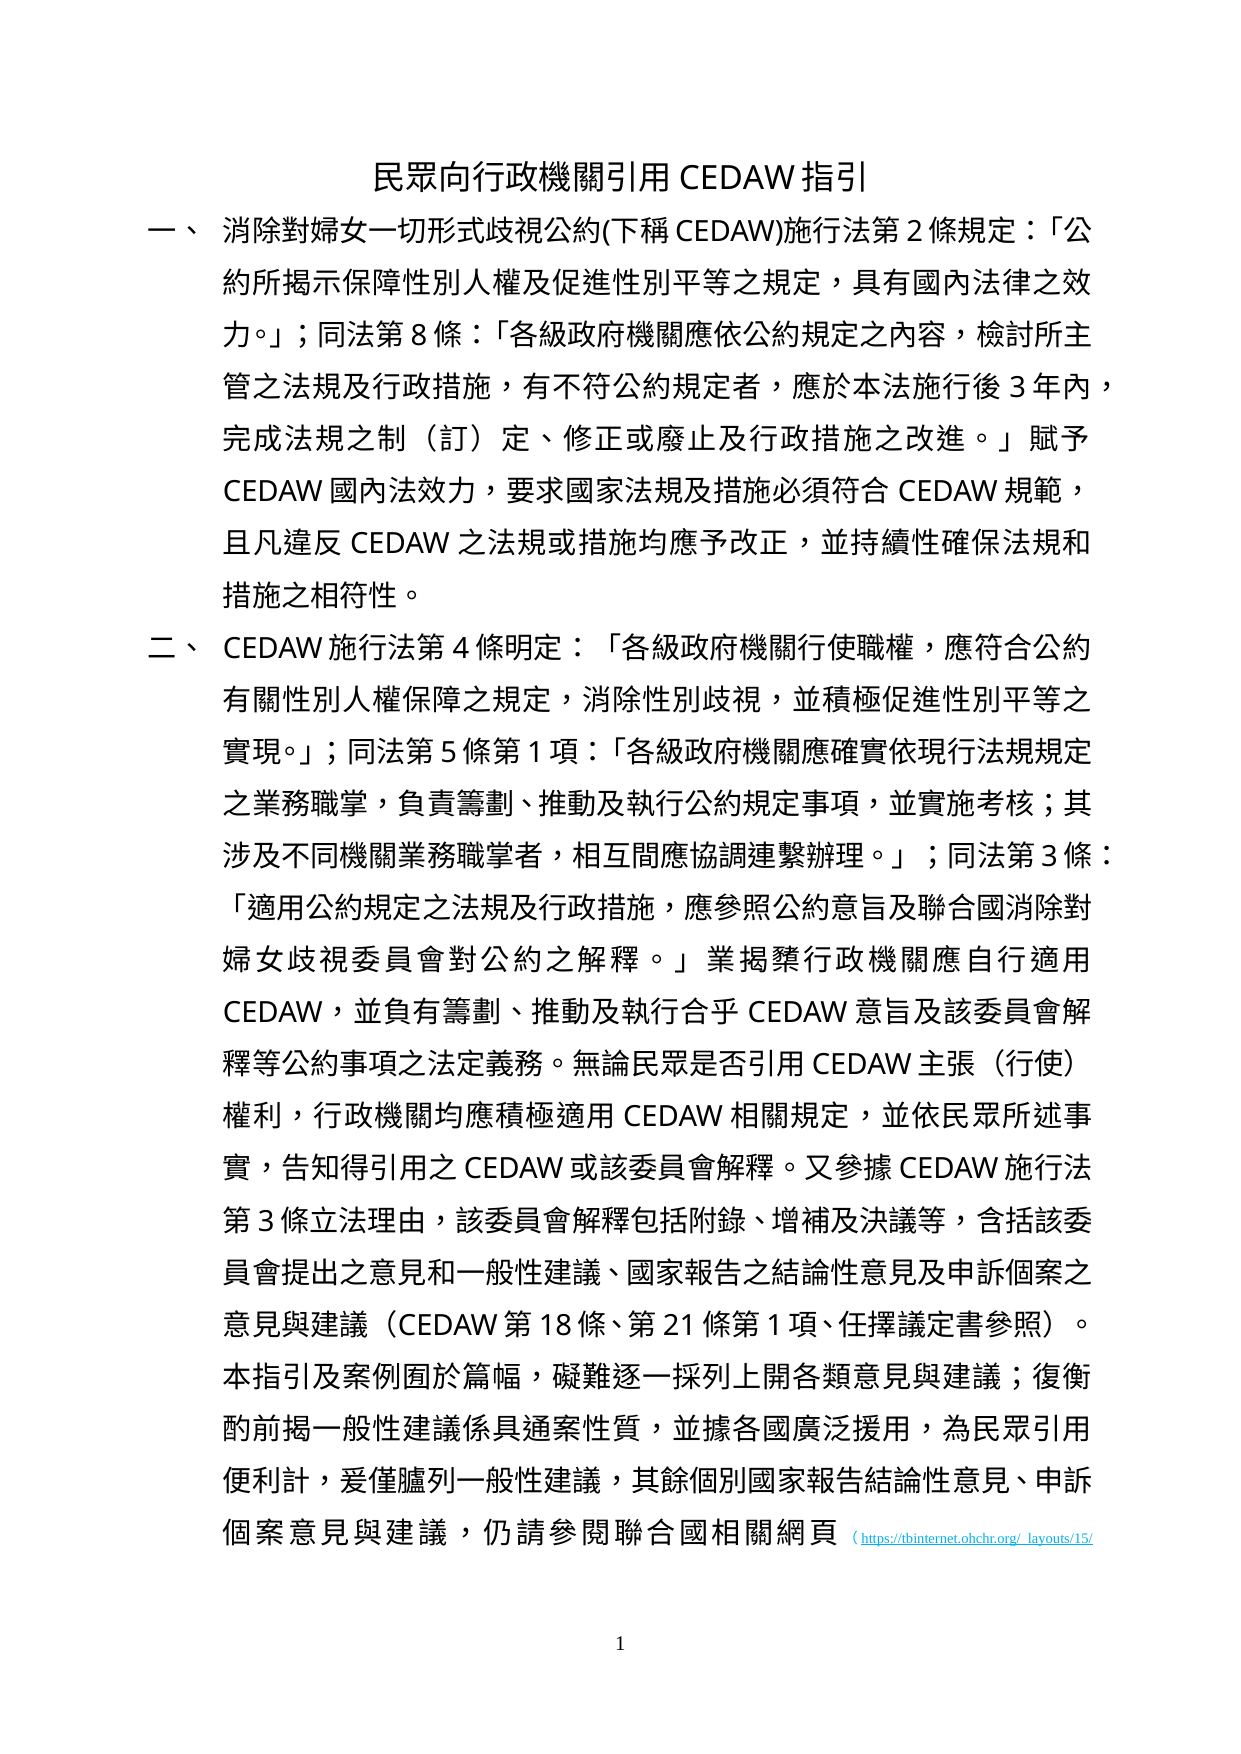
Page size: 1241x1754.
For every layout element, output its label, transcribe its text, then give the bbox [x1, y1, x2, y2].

text 民眾向行政機關引用CEDAW指引 [148, 148, 1092, 200]
list CEDAW施行法第4條明定：「各級政府機關行使職權，應符合公約有關性別人權保障之規定，消除性別歧視，並積極促進性別平等之實現。」；同法第5條第1項：「各級政府機關應確實依現行法規規定之業務職掌，負責籌劃、推動及執行公約規定事項，並實施考核；其涉及不同機關業務職掌者，相互間應協調連繫辦理。」；同法第3條：「適用公約規定之法規及行政措施，應參照公約意旨及聯合國消除對婦女歧視委員會對公約之解釋。」業揭櫫行政機關應自行適用CEDAW，並負有籌劃、推動及執行合乎CEDAW意旨及該委員會解釋等公約事項之法定義務。無論民眾是否引用CEDAW主張（行使）權利，行政機關均應積極適用CEDAW相關規定，並依民眾所述事實，告知得引用之CEDAW或該委員會解釋。又參據CEDAW施行法第3條立法理由，該委員會解釋包括附錄、增補及決議等，含括該委員會提出之意見和一般性建議、國家報告之結論性意見及申訴個案之意見與建議（CEDAW第18條、第21條第1項、任擇議定書參照）。本指引及案例囿於篇幅，礙難逐一採列上開各類意見與建議；復衡酌前揭一般性建議係具通案性質，並據各國廣泛援用，為民眾引用便利計，爰僅臚列一般性建議，其餘個別國家報告結論性意見、申訴個案意見與建議，仍請參閱聯合國相關網頁（https://tbinternet.ohchr.org/_layouts/15/treatybodyexternal/TBSearch.aspx?Lang=en&TreatyID=3&DocTypeID=5）、 （https://juris.ohchr.org/en/search/results?Bodies=3&sortOrder=Date）。 [148, 616, 1092, 1554]
list 消除對婦女一切形式歧視公約(下稱CEDAW)施行法第2條規定：「公約所揭示保障性別人權及促進性別平等之規定，具有國內法律之效力。」；同法第8條：「各級政府機關應依公約規定之內容，檢討所主管之法規及行政措施，有不符公約規定者，應於本法施行後3年內，完成法規之制（訂）定、修正或廢止及行政措施之改進。」賦予CEDAW國內法效力，要求國家法規及措施必須符合CEDAW規範，且凡違反CEDAW之法規或措施均應予改正，並持續性確保法規和措施之相符性。 [148, 200, 1092, 616]
